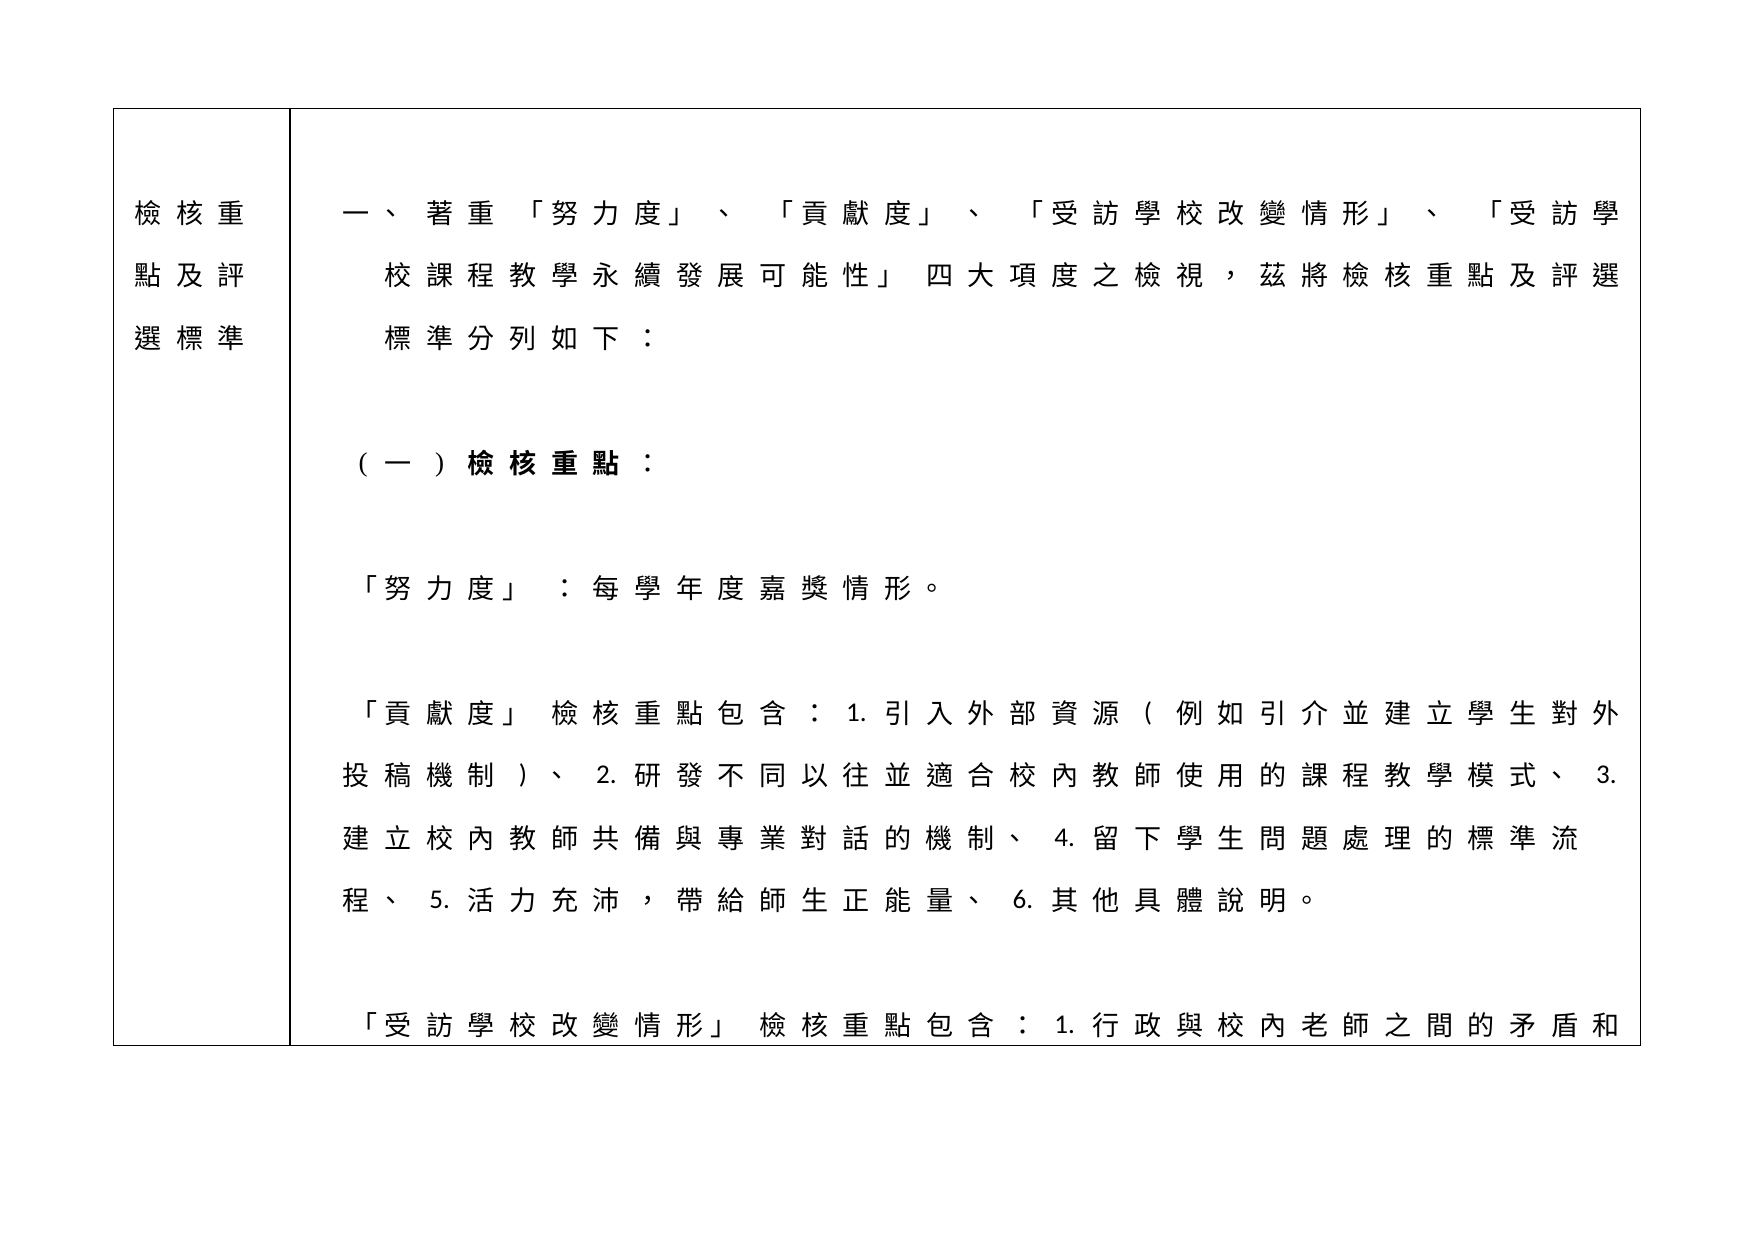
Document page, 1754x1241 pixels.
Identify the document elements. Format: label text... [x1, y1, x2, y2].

table_cell 檢核重點及評選標準 [114, 109, 289, 1045]
table_cell 一、著重「努力度」、「貢獻度」、「受訪學校改變情形」、「受訪學校課程教學永續發展可能性」四大項度之檢視，茲將檢核重點及評選標準分列如下： (一)檢核重點： 「努力度」：每學年度嘉獎情形。 「貢獻度」檢核重點包含：1.引入外部資源(例如引介並建立學生對外投稿機制)、2.研發不同以往並適合校內教師使用的課程教學模式、3.建立校內教師共備與專業對話的機制、4.留下學生問題處理的標準流程、5.活力充沛，帶給師生正能量、6.其他具體說明。 「受訪學校改變情形」檢核重點包含：1.行政與校內老師之間的矛盾和 [291, 109, 1640, 1045]
